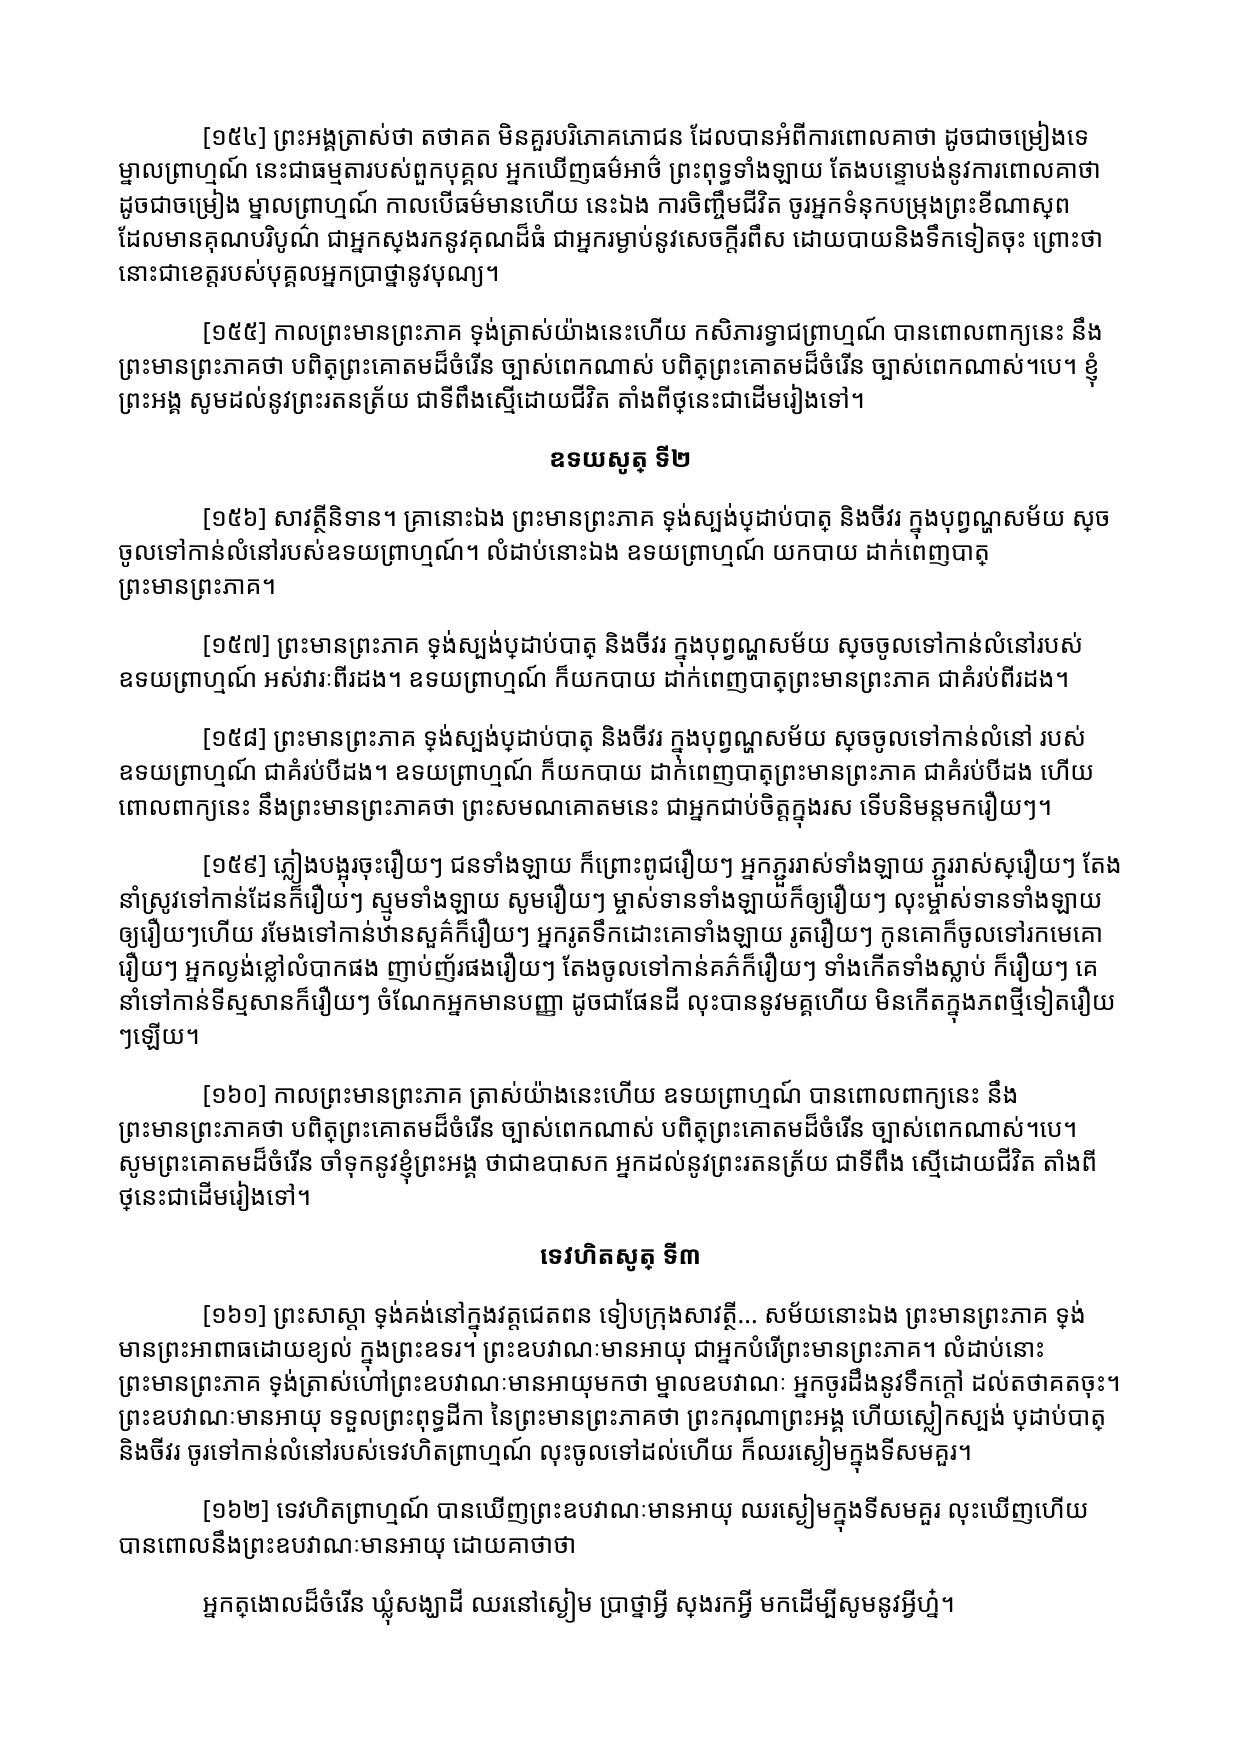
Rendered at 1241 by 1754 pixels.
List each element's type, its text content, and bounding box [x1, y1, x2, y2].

text [១៦២] ទេវហិតព្រាហ្មណ៍ បានឃើញ​ព្រះឧបវាណៈមានអាយុ ឈរ​ស្ងៀម​ក្នុងទីសមគួរ លុះឃើញហើយ បានពោល​នឹងព្រះឧបវាណៈមានអាយុ ដោយគាថា​ថា [118, 1492, 1122, 1560]
text [១៥៤] ព្រះអង្គត្រាស់ថា តថាគត មិនគួរបរិភោគភោជន​ ដែលបាន​អំពី​ការ​ពោលគាថា ដូចជាចម្រៀងទេ ម្នាលព្រាហ្មណ៍ នេះជាធម្មតារបស់ពួកបុគ្គល អ្នក​ឃើញ​ធម៌អាថ៌ ព្រះពុទ្ធទាំងឡាយ តែងបន្ទោបង់នូវ​ការពោលគាថា ដូចជា​ចម្រៀង ម្នាលព្រាហ្មណ៍ កាលបើធម៌មានហើយ នេះឯង ការចិញ្ចឹមជីវិត ចូរអ្នកទំនុកបម្រុង​ព្រះខីណាស្រព ដែល​មានគុណបរិបូណ៌ ជាអ្នកស្វែង​រកនូវគុណដ៏ធំ ជា​អ្នករម្ងាប់​នូវ​សេចក្តីរពឹស ដោយបាយ​និងទឹកទៀតចុះ ព្រោះថា នោះជាខេត្តរបស់​បុគ្គលអ្នក​ប្រាថ្នា​នូវបុណ្យ។ [118, 118, 1122, 288]
text [១៥៦] សាវត្ថីនិទាន។ គ្រានោះឯង ព្រះមានព្រះភាគ ទ្រង់ស្បង់ប្រដាប់​បាត្រ និងចីវរ ក្នុងបុព្វណ្ហសម័យ ស្តេចចូលទៅកាន់លំនៅរបស់​ឧទយព្រាហ្មណ៍។ លំដាប់​នោះឯង ឧទយព្រាហ្មណ៍ យកបាយ ដាក់ពេញបាត្រព្រះមានព្រះភាគ។ [118, 500, 1122, 602]
text អ្នកត្រងោលដ៏ចំរើន ឃ្លុំសង្ឃាដី ឈរនៅស្ងៀម ប្រាថ្នាអ្វី ស្វែងរកអ្វី មកដើម្បី​សូមនូវអ្វីហ្ន៎។ [118, 1585, 1122, 1619]
text ទេវហិតសូត្រ ទី៣ [118, 1238, 1122, 1272]
text [១៥៥] កាល​ព្រះមានព្រះភាគ ទ្រង់ត្រាស់យ៉ាងនេះហើយ កសិភារទ្វាជព្រាហ្មណ៍ បានពោលពាក្យនេះ នឹង​ព្រះមានព្រះភាគថា បពិត្រព្រះគោតមដ៏ចំរើន ច្បាស់ពេកណាស់ បពិត្រព្រះគោតមដ៏ចំរើន ច្បាស់​ពេកណាស់។បេ។ ខ្ញុំព្រះអង្គ សូមដល់នូវព្រះរតនត្រ័យ ជាទីពឹងស្មើដោយជីវិត តាំងពីថ្ងៃនេះជាដើមរៀងទៅ។ [118, 313, 1122, 416]
text [១៦០] កាលព្រះមានព្រះភាគ ត្រាស់យ៉ាងនេះហើយ ឧទយព្រាហ្មណ៍ បាន​ពោលពាក្យនេះ នឹង​ព្រះមានព្រះភាគថា បពិត្រព្រះគោតមដ៏ចំរើន ច្បាស់ពេកណាស់ បពិត្រព្រះគោតមដ៏ចំរើន ច្បាស់ពេកណាស់។បេ។ សូម​ព្រះគោតមដ៏ចំរើន ចាំទុក​នូវខ្ញុំព្រះអង្គ ថាជាឧបាសក អ្នកដល់នូវព្រះរតនត្រ័យ ជាទីពឹង ស្មើដោយជីវិត តាំង​ពីថ្ងៃនេះជាដើមរៀងទៅ។ [118, 1077, 1122, 1213]
text [១៦១] ព្រះសាស្តា ទ្រង់គង់នៅក្នុងវត្តជេតពន ទៀប​ក្រុងសាវត្ថី... សម័យនោះឯង ព្រះមានព្រះភាគ ទ្រង់មាន​ព្រះអាពាធដោយខ្យល់ ក្នុងព្រះឧទរ។ ព្រះឧបវាណៈមានអាយុ ជាអ្នក​បំរើព្រះមានព្រះភាគ។ លំដាប់នោះ ព្រះមានព្រះភាគ ទ្រង់ត្រាស់ហៅព្រះឧបវាណៈមានអាយុមកថា ម្នាលឧបវាណៈ អ្នកចូរដឹងនូវទឹកក្តៅ ដល់តថាគតចុះ។ ព្រះឧបវាណៈមានអាយុ ទទួល​ព្រះពុទ្ធដីកា នៃ​ព្រះមានព្រះភាគថា ព្រះករុណាព្រះអង្គ ហើយស្លៀកស្បង់ ប្រដាប់បាត្រ និងចីវរ ចូរ​ទៅកាន់​លំនៅរបស់ទេវហិតព្រាហ្មណ៍ លុះចូលទៅដល់ហើយ ក៏ឈរស្ងៀមក្នុងទី​សមគួរ។ [118, 1297, 1122, 1467]
text [១៥៩] ភ្លៀងបង្អុរចុះរឿយៗ ជនទាំងឡាយ ក៏ព្រោះពូជរឿយៗ អ្នកភ្ជួរ​រាស់​ទាំងឡាយ ភ្ជួររាស់ស្រែរឿយៗ តែង​នាំស្រូវទៅកាន់ដែន​ក៏រឿយៗ ស្មូម​ទាំងឡាយ សូម​រឿយៗ ម្ចាស់ទានទាំងឡាយ​ក៏ឲ្យរឿយៗ លុះម្ចាស់ទានទាំងឡាយ ឲ្យរឿយ​ៗហើយ រមែង​ទៅកាន់​ឋានសួគ៌ក៏រឿយៗ អ្នករូតទឹកដោះគោទាំងឡាយ រូតរឿយៗ កូនគោក៏ចូលទៅរកមេគោរឿយៗ អ្នកល្ងង់ខ្លៅលំបាកផង ញាប់ញ័រ​ផងរឿយៗ តែង​ចូលទៅកាន់គភ៌ក៏រឿយៗ ទាំងកើតទាំងស្លាប់ ក៏រឿយៗ គេនាំទៅកាន់ទីស្មសានក៏​រឿយៗ ចំណែក​អ្នកមានបញ្ញា ដូចជាផែនដី លុះបាននូវមគ្គហើយ មិនកើត​ក្នុងភពថ្មី​ទៀតរឿយៗឡើយ។ [118, 847, 1122, 1052]
text [១៥៧] ព្រះមានព្រះភាគ ទ្រង់ស្បង់ប្រដាប់​បាត្រ និងចីវរ ក្នុងបុព្វណ្ហសម័យ ស្តេចចូលទៅកាន់លំនៅរបស់​ឧទយព្រាហ្មណ៍ អស់វារៈ​ពីរដង។ ឧទយព្រាហ្មណ៍ ក៏យកបាយ ដាក់ពេញបាត្រព្រះមានព្រះភាគ ជាគំរប់ពីរដង។ [118, 627, 1122, 695]
text [១៥៨] ព្រះមានព្រះភាគ ទ្រង់ស្បង់ប្រដាប់​បាត្រ និងចីវរ ក្នុងបុព្វណ្ហសម័យ ស្តេចចូលទៅកាន់លំនៅ របស់​ឧទយព្រាហ្មណ៍ ជាគំរប់បីដង។ ឧទយព្រាហ្មណ៍ ក៏យកបាយ ដាក់ពេញបាត្រព្រះមានព្រះភាគ ជាគំរប់បីដង ហើយពោលពាក្យ​នេះ នឹង​ព្រះមានព្រះភាគថា ព្រះសមណគោតមនេះ ជាអ្នក​ជាប់ចិត្តក្នុងរស ទើបនិមន្ត​មករឿយៗ។ [118, 720, 1122, 822]
text ឧទយសូត្រ ទី២ [118, 441, 1122, 475]
